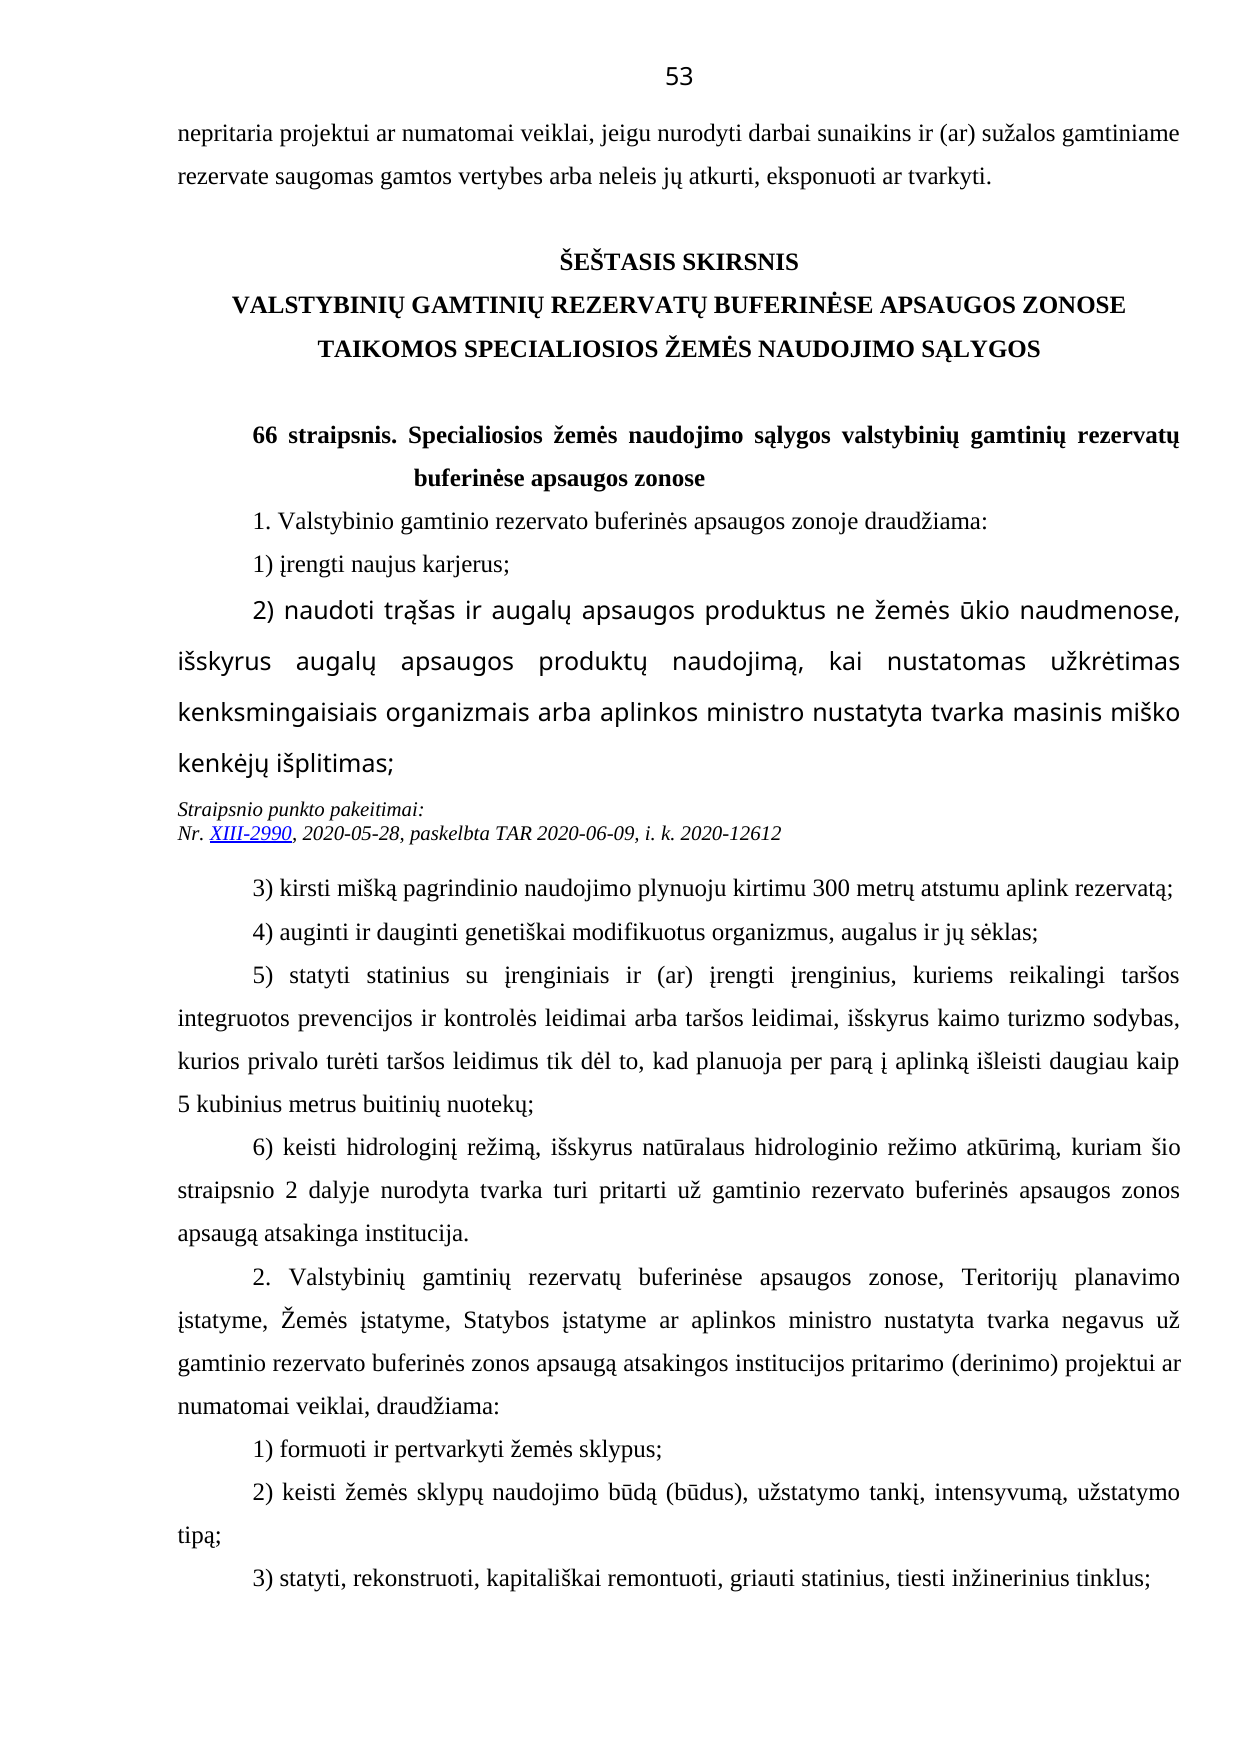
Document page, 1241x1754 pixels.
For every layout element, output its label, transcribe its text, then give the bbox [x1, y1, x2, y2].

text 6) keisti hidrologinį režimą, išskyrus natūralaus hidrologinio režimo atkūrimą, kuriam šio straipsnio 2 dalyje nurodyta tvarka turi pritarti už gamtinio rezervato buferinės apsaugos zonos apsaugą atsakinga institucija. [177, 1132, 1181, 1247]
text VALSTYBINIŲ GAMTINIŲ REZERVATŲ BUFERINĖSE APSAUGOS ZONOSE TAIKOMOS SPECIALIOSIOS ŽEMĖS NAUDOJIMO SĄLYGOS [177, 291, 1181, 362]
text 2. Valstybinių gamtinių rezervatų buferinėse apsaugos zonose, Teritorijų planavimo įstatyme, Žemės įstatyme, Statybos įstatyme ar aplinkos ministro nustatyta tvarka negavus už gamtinio rezervato buferinės zonos apsaugą atsakingos institucijos pritarimo (derinimo) projektui ar numatomai veiklai, draudžiama: [177, 1262, 1181, 1420]
text ŠEŠTASIS SKIRSNIS [177, 247, 1181, 276]
text 3) kirsti mišką pagrindinio naudojimo plynuoju kirtimu 300 metrų atstumu aplink rezervatą; [177, 873, 1181, 902]
text 4) auginti ir dauginti genetiškai modifikuotus organizmus, augalus ir jų sėklas; [177, 917, 1181, 945]
text nepritaria projektui ar numatomai veiklai, jeigu nurodyti darbai sunaikins ir (ar) sužalos gamtiniame rezervate saugomas gamtos vertybes arba neleis jų atkurti, eksponuoti ar tvarkyti. [177, 118, 1181, 190]
text 2) keisti žemės sklypų naudojimo būdą (būdus), užstatymo tankį, intensyvumą, užstatymo tipą; [177, 1477, 1181, 1549]
text Straipsnio punkto pakeitimai: [177, 797, 1181, 821]
text 1) įrengti naujus karjerus; [177, 549, 1181, 578]
text Nr. XIII-2990, 2020-05-28, paskelbta TAR 2020-06-09, i. k. 2020-12612 [177, 821, 1181, 845]
text 2) naudoti trąšas ir augalų apsaugos produktus ne žemės ūkio naudmenose, išskyrus augalų apsaugos produktų naudojimą, kai nustatomas užkrėtimas kenksmingaisiais organizmais arba aplinkos ministro nustatyta tvarka masinis miško kenkėjų išplitimas; [177, 592, 1181, 780]
text 3) statyti, rekonstruoti, kapitališkai remontuoti, griauti statinius, tiesti inžinerinius tinklus; [177, 1563, 1181, 1592]
text 1. Valstybinio gamtinio rezervato buferinės apsaugos zonoje draudžiama: [177, 506, 1181, 535]
text 66 straipsnis. Specialiosios žemės naudojimo sąlygos valstybinių gamtinių rezervatų buferinėse apsaugos zonose [252, 420, 1181, 492]
text 5) statyti statinius su įrenginiais ir (ar) įrengti įrenginius, kuriems reikalingi taršos integruotos prevencijos ir kontrolės leidimai arba taršos leidimai, išskyrus kaimo turizmo sodybas, kurios privalo turėti taršos leidimus tik dėl to, kad planuoja per parą į aplinką išleisti daugiau kaip 5 kubinius metrus buitinių nuotekų; [177, 960, 1181, 1118]
text 1) formuoti ir pertvarkyti žemės sklypus; [177, 1434, 1181, 1463]
